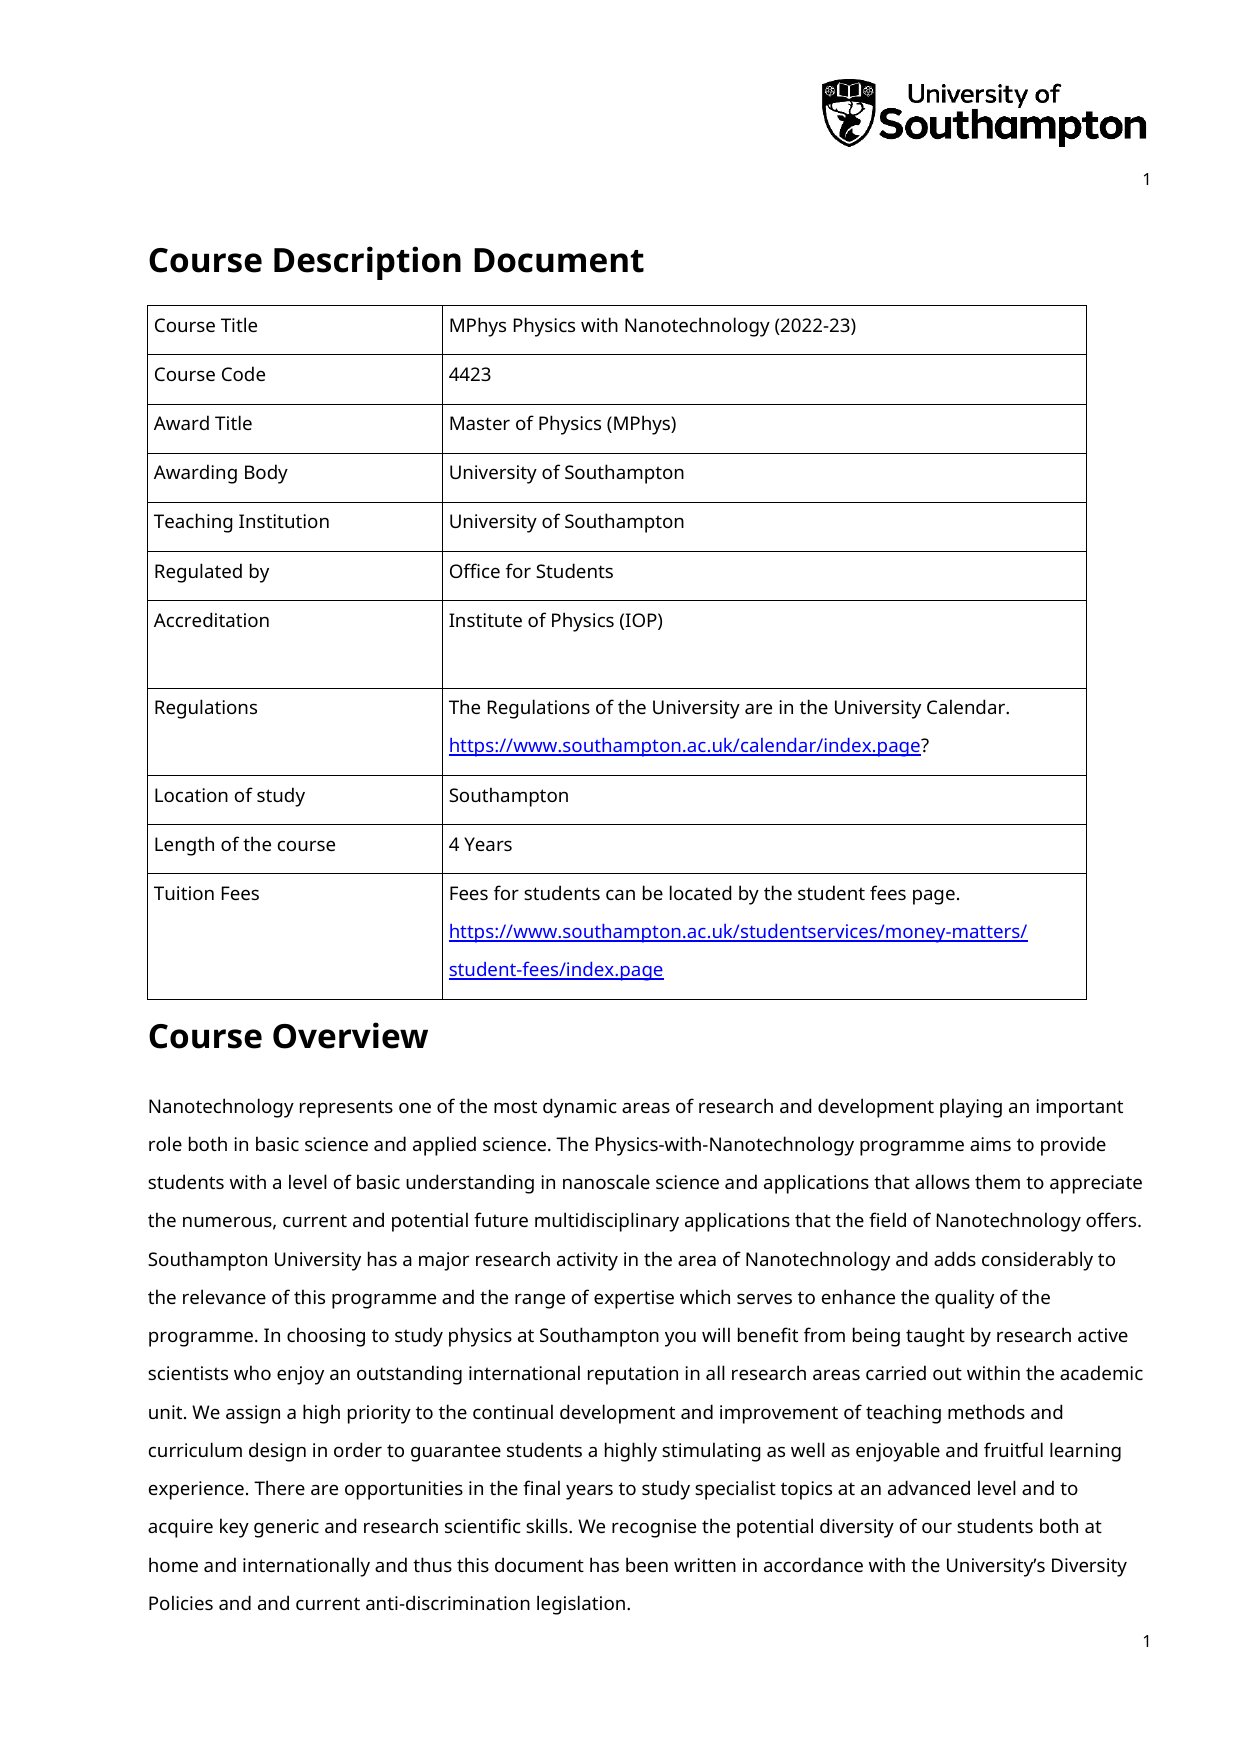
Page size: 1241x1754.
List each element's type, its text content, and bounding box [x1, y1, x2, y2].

table_cell 4423 [443, 355, 1086, 403]
table_cell Fees for students can be located by the student fees page. https://www.southampton.ac.uk/studentservices/money-matters/student-fees/index.page [443, 874, 1086, 999]
text Nanotechnology represents one of the most dynamic areas of research and development playing an important role both in basic science and applied science. The Physics-with-Nanotechnology programme aims to provide students with a level of basic understanding in nanoscale science and applications that allows them to appreciate the numerous, current and potential future multidisciplinary applications that the field of Nanotechnology offers. Southampton University has a major research activity in the area of Nanotechnology and adds considerably to the relevance of this programme and the range of expertise which serves to enhance the quality of the programme. In choosing to study physics at Southampton you will benefit from being taught by research active scientists who enjoy an outstanding international reputation in all research areas carried out within the academic unit. We assign a high priority to the continual development and improvement of teaching methods and curriculum design in order to guarantee students a highly stimulating as well as enjoyable and fruitful learning experience. There are opportunities in the final years to study specialist topics at an advanced level and to acquire key generic and research scientific skills. We recognise the potential diversity of our students both at home and internationally and thus this document has been written in accordance with the University’s Diversity Policies and and current anti-discrimination legislation. [148, 1093, 1145, 1616]
table_cell 4 Years [443, 825, 1086, 873]
text 1 [148, 167, 1152, 190]
table_cell Master of Physics (MPhys) [443, 405, 1086, 453]
table_cell The Regulations of the University are in the University Calendar. https://www.southampton.ac.uk/calendar/index.page? [443, 689, 1086, 775]
table_cell Length of the course [148, 825, 442, 873]
table_cell Location of study [148, 776, 442, 824]
table_cell Office for Students [443, 552, 1086, 600]
table_cell Tuition Fees [148, 874, 442, 999]
subtitle Course Overview [148, 1012, 1152, 1058]
table_cell Regulations [148, 689, 442, 775]
table_cell University of Southampton [443, 454, 1086, 502]
table_header MPhys Physics with Nanotechnology (2022-23) [443, 306, 1086, 354]
table_cell Regulated by [148, 552, 442, 600]
table_cell Institute of Physics (IOP) [443, 601, 1086, 688]
table_cell University of Southampton [443, 503, 1086, 551]
table_cell Accreditation [148, 601, 442, 688]
table_cell Southampton [443, 776, 1086, 824]
table_cell Teaching Institution [148, 503, 442, 551]
table_cell Award Title [148, 405, 442, 453]
subtitle Course Description Document [148, 237, 1152, 282]
table_header Course Title [148, 306, 442, 354]
table_cell Course Code [148, 355, 442, 403]
table_cell Awarding Body [148, 454, 442, 502]
